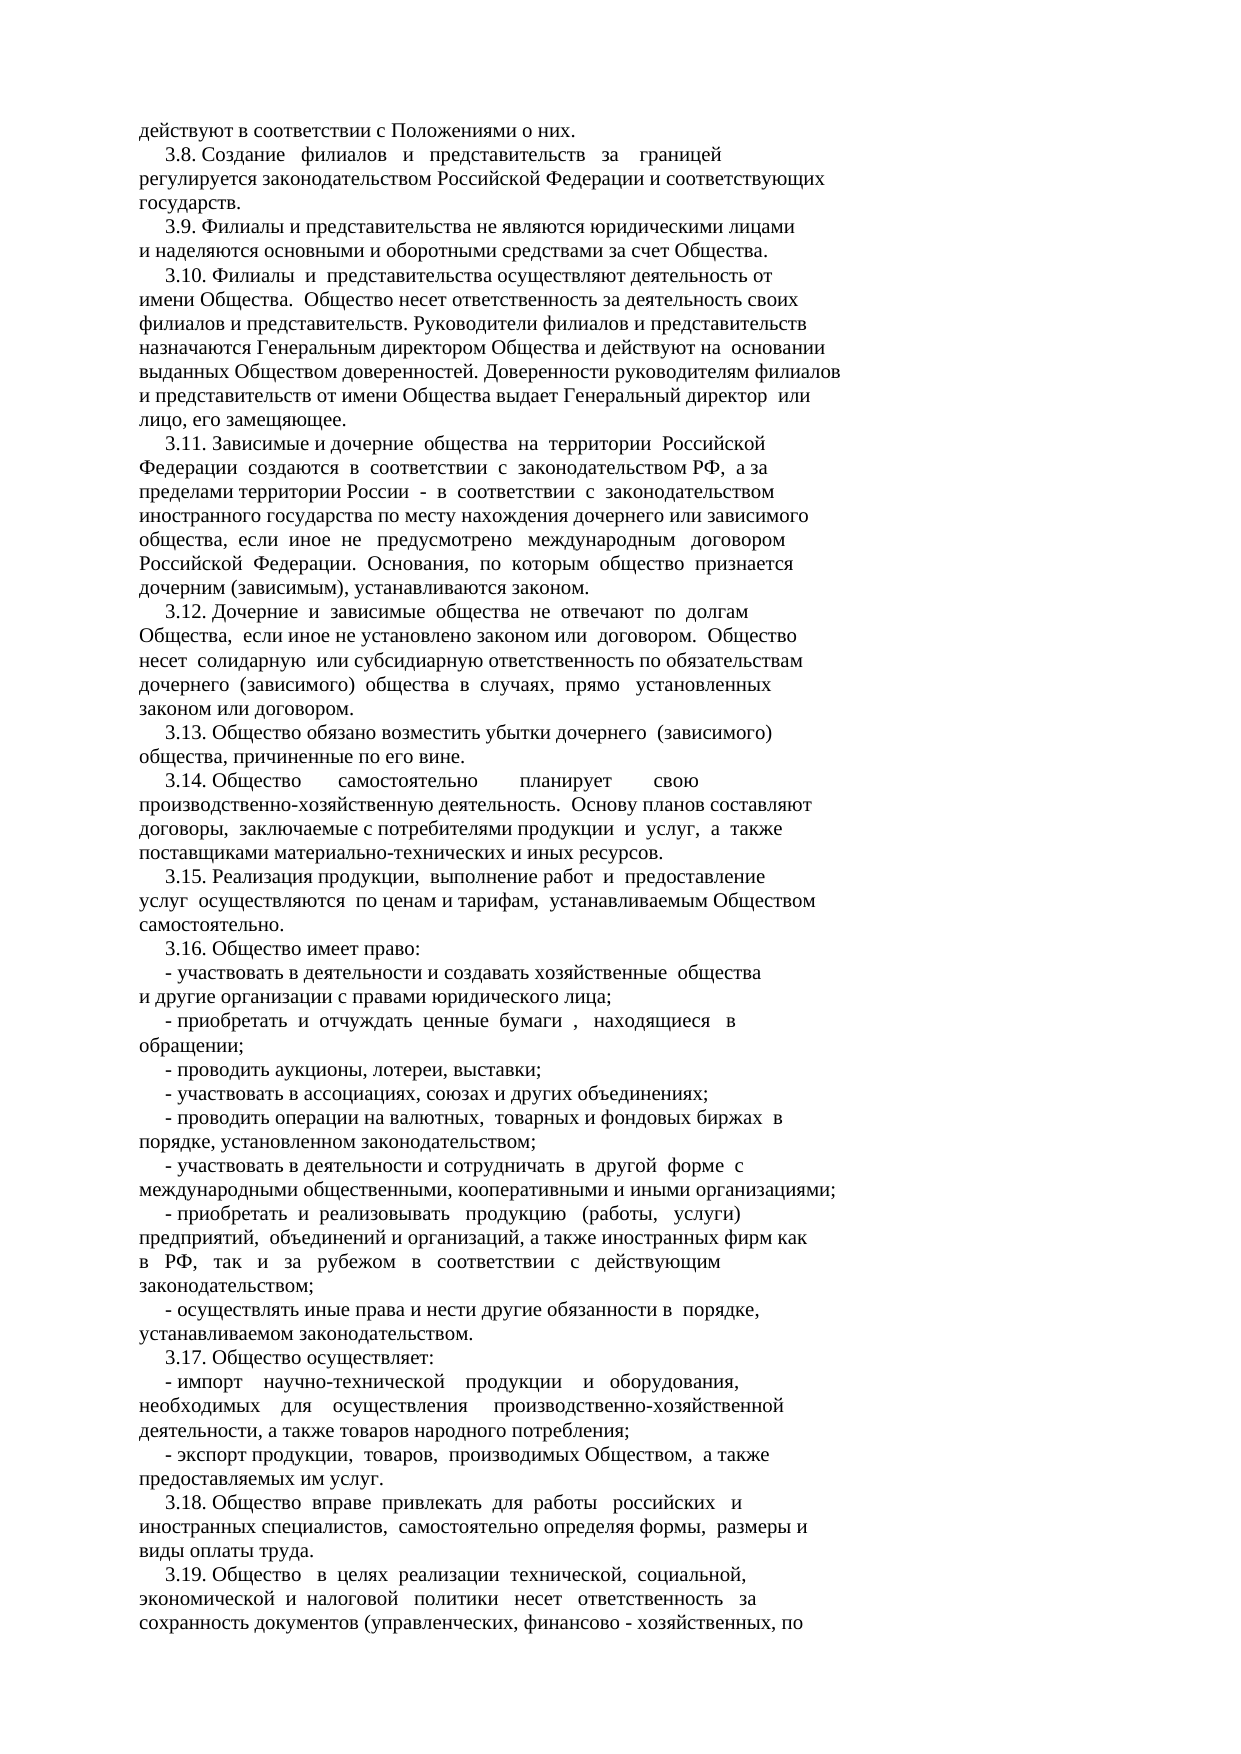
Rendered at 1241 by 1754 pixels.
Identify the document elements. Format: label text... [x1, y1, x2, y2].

text - участвовать в деятельности и сотрудничать в другой форме с [118, 1153, 1122, 1177]
text сохранность документов (управленческих, финансово - хозяйственных, по [118, 1610, 1122, 1634]
text действуют в соответствии с Положениями о них. [118, 118, 1122, 142]
text несет солидарную или субсидиарную ответственность по обязательствам [118, 647, 1122, 672]
text - участвовать в ассоциациях, союзах и других объединениях; [118, 1081, 1122, 1105]
text самостоятельно. [118, 912, 1122, 936]
text поставщиками материально-технических и иных ресурсов. [118, 840, 1122, 864]
text экономической и налоговой политики несет ответственность за [118, 1586, 1122, 1610]
text предприятий, объединений и организаций, а также иностранных фирм как [118, 1225, 1122, 1249]
text лицо, его замещяющее. [118, 407, 1122, 431]
text Федерации создаются в соответствии с законодательством РФ, а за [118, 455, 1122, 479]
text 3.15. Реализация продукции, выполнение работ и предоставление [118, 864, 1122, 888]
text 3.8. Создание филиалов и представительств за границей [118, 142, 1122, 166]
text предоставляемых им услуг. [118, 1466, 1122, 1490]
text выданных Обществом доверенностей. Доверенности руководителям филиалов [118, 359, 1122, 383]
text необходимых для осуществления производственно-хозяйственной [118, 1393, 1122, 1417]
text - приобретать и реализовывать продукцию (работы, услуги) [118, 1201, 1122, 1225]
text имени Общества. Общество несет ответственность за деятельность своих [118, 287, 1122, 311]
text Российской Федерации. Основания, по которым общество признается [118, 551, 1122, 575]
text регулируется законодательством Российской Федерации и соответствующих [118, 166, 1122, 190]
text назначаются Генеральным директором Общества и действуют на основании [118, 335, 1122, 359]
text и другие организации с правами юридического лица; [118, 984, 1122, 1008]
text международными общественными, кооперативными и иными организациями; [118, 1177, 1122, 1201]
text общества, причиненные по его вине. [118, 744, 1122, 768]
text 3.14. Общество самостоятельно планирует свою [118, 768, 1122, 792]
text пределами территории России - в соответствии с законодательством [118, 479, 1122, 503]
text 3.11. Зависимые и дочерние общества на территории Российской [118, 431, 1122, 455]
text в РФ, так и за рубежом в соответствии с действующим [118, 1249, 1122, 1273]
text услуг осуществляются по ценам и тарифам, устанавливаемым Обществом [118, 888, 1122, 912]
text 3.9. Филиалы и представительства не являются юридическими лицами [118, 214, 1122, 238]
text государств. [118, 190, 1122, 214]
text - экспорт продукции, товаров, производимых Обществом, а также [118, 1442, 1122, 1466]
text 3.16. Общество имеет право: [118, 936, 1122, 960]
text обращении; [118, 1032, 1122, 1057]
text общества, если иное не предусмотрено международным договором [118, 527, 1122, 551]
text Общества, если иное не установлено законом или договором. Общество [118, 623, 1122, 647]
text договоры, заключаемые с потребителями продукции и услуг, а также [118, 816, 1122, 840]
text иностранного государства по месту нахождения дочернего или зависимого [118, 503, 1122, 527]
text 3.12. Дочерние и зависимые общества не отвечают по долгам [118, 599, 1122, 623]
text и наделяются основными и оборотными средствами за счет Общества. [118, 238, 1122, 262]
text 3.18. Общество вправе привлекать для работы российских и [118, 1490, 1122, 1514]
text иностранных специалистов, самостоятельно определяя формы, размеры и [118, 1514, 1122, 1538]
text дочерним (зависимым), устанавливаются законом. [118, 575, 1122, 599]
text 3.10. Филиалы и представительства осуществляют деятельность от [118, 262, 1122, 287]
text дочернего (зависимого) общества в случаях, прямо установленных [118, 672, 1122, 696]
text - проводить операции на валютных, товарных и фондовых биржах в [118, 1105, 1122, 1129]
text и представительств от имени Общества выдает Генеральный директор или [118, 383, 1122, 407]
text законом или договором. [118, 696, 1122, 720]
text устанавливаемом законодательством. [118, 1321, 1122, 1345]
text деятельности, а также товаров народного потребления; [118, 1417, 1122, 1442]
text - проводить аукционы, лотереи, выставки; [118, 1057, 1122, 1081]
text - приобретать и отчуждать ценные бумаги , находящиеся в [118, 1008, 1122, 1032]
text законодательством; [118, 1273, 1122, 1297]
text филиалов и представительств. Руководители филиалов и представительств [118, 311, 1122, 335]
text - участвовать в деятельности и создавать хозяйственные общества [118, 960, 1122, 984]
text 3.13. Общество обязано возместить убытки дочернего (зависимого) [118, 720, 1122, 744]
text производственно-хозяйственную деятельность. Основу планов составляют [118, 792, 1122, 816]
text - импорт научно-технической продукции и оборудования, [118, 1369, 1122, 1393]
text 3.19. Общество в целях реализации технической, социальной, [118, 1562, 1122, 1586]
text 3.17. Общество осуществляет: [118, 1345, 1122, 1369]
text порядке, установленном законодательством; [118, 1129, 1122, 1153]
text виды оплаты труда. [118, 1538, 1122, 1562]
text - осуществлять иные права и нести другие обязанности в порядке, [118, 1297, 1122, 1321]
